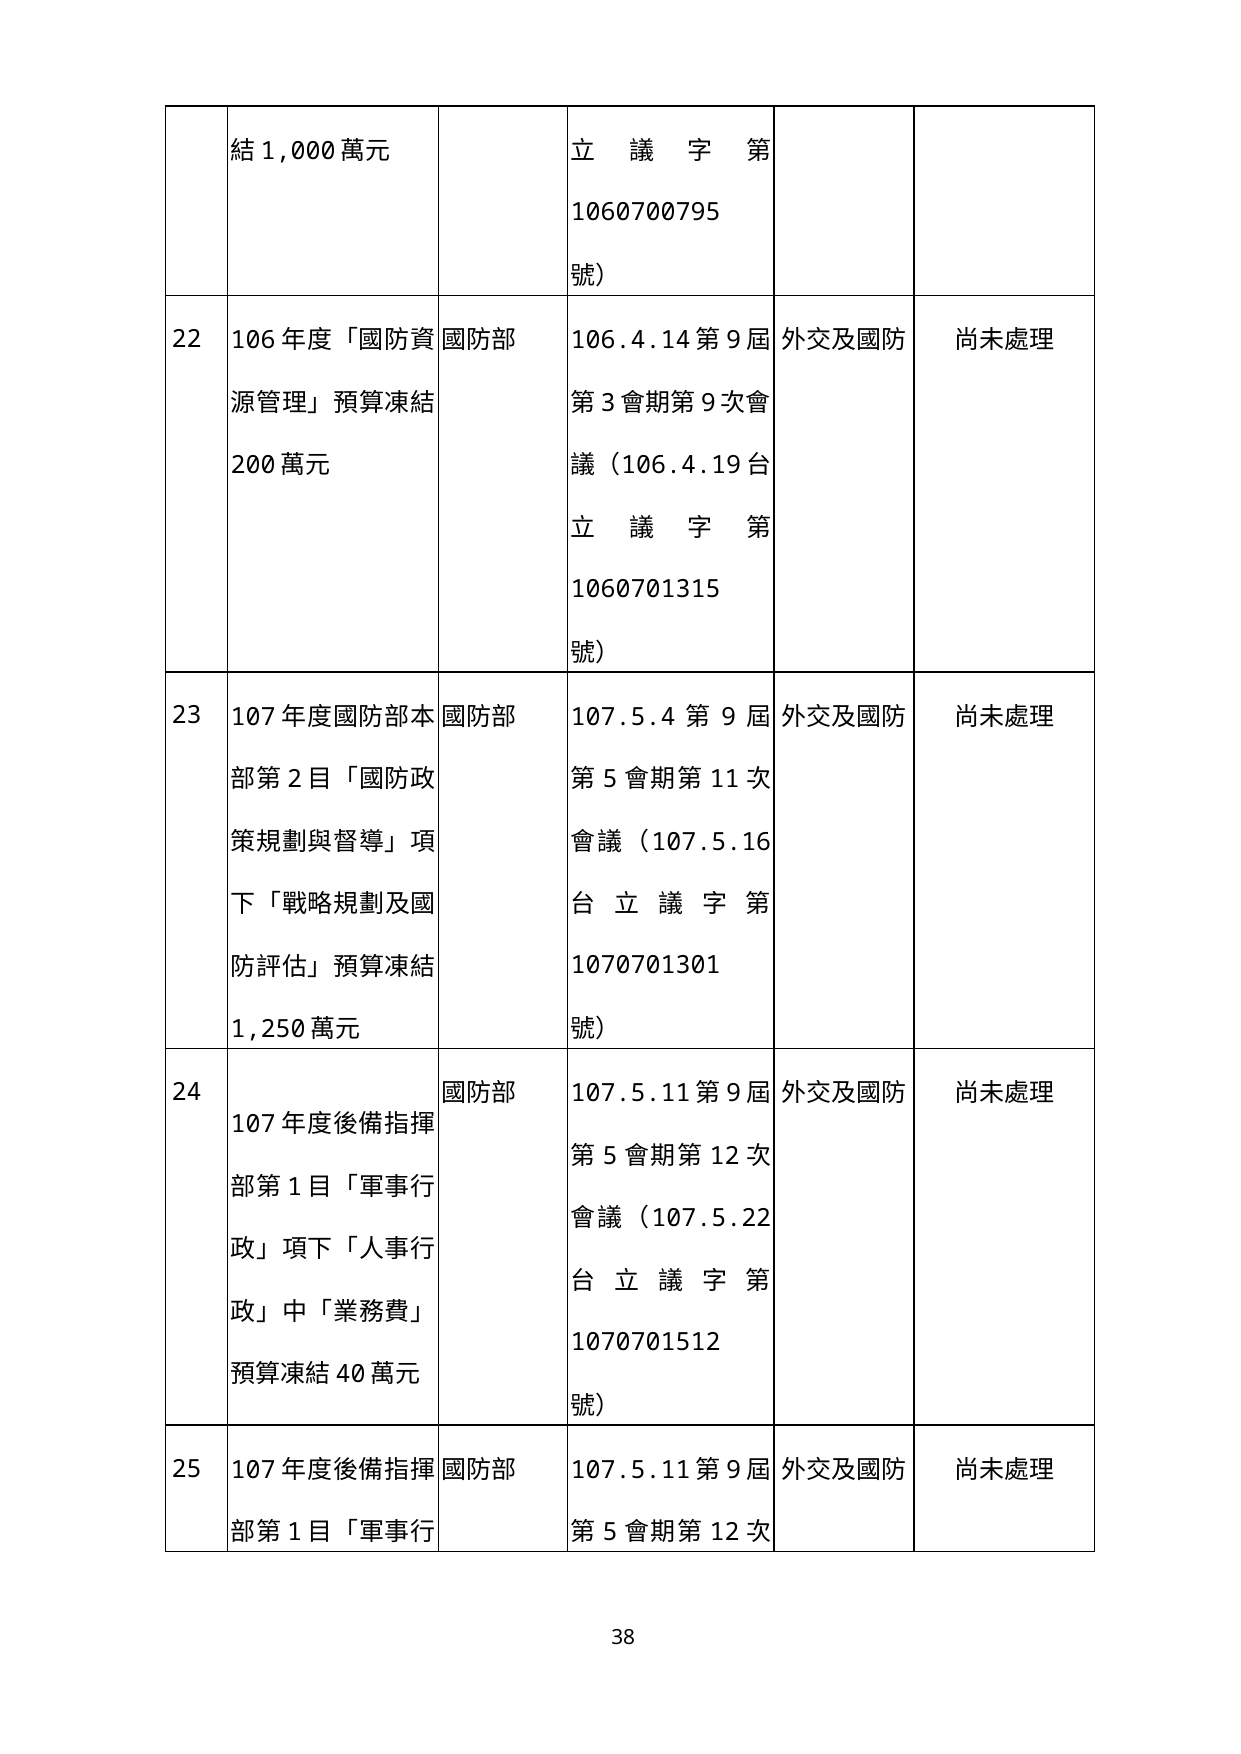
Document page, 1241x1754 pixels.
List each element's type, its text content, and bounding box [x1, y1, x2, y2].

table_cell [166, 107, 227, 294]
table_cell 107年度國防部本部第2目「國防政策規劃與督導」項下「戰略規劃及國防評估」預算凍結1,250萬元 [228, 673, 438, 1048]
table_cell [166, 673, 227, 1048]
table_cell 國防部 [439, 1049, 567, 1424]
table_cell 外交及國防 [775, 1426, 913, 1551]
table_cell 結1,000萬元 [228, 107, 438, 294]
table_cell [439, 107, 567, 294]
table_cell [166, 296, 227, 671]
table_cell 106年度「國防資源管理」預算凍結200萬元 [228, 296, 438, 671]
table_cell 國防部 [439, 1426, 567, 1551]
table_cell 立議字第1060700795號） [568, 107, 773, 294]
table_cell 尚未處理 [915, 673, 1094, 1048]
table_cell 尚未處理 [915, 296, 1094, 671]
table_cell 外交及國防 [775, 1049, 913, 1424]
table_cell [915, 107, 1094, 294]
table_cell 107年度後備指揮部第1目「軍事行 [228, 1426, 438, 1551]
table_cell [166, 1049, 227, 1424]
table_cell 107.5.4第9屆第5會期第11次會議（107.5.16台立議字第1070701301號） [568, 673, 773, 1048]
table_cell [166, 1426, 227, 1551]
table_cell 尚未處理 [915, 1426, 1094, 1551]
table_cell 外交及國防 [775, 296, 913, 671]
table_cell [775, 107, 913, 294]
table_cell 107.5.11第9屆第5會期第12次會議（107.5.22台立議字第1070701512號） [568, 1049, 773, 1424]
table_cell 國防部 [439, 673, 567, 1048]
table_cell 國防部 [439, 296, 567, 671]
table_cell 106.4.14第9屆第3會期第9次會議（106.4.19台立議字第1060701315號） [568, 296, 773, 671]
table_cell 尚未處理 [915, 1049, 1094, 1424]
table_cell 外交及國防 [775, 673, 913, 1048]
table_cell 107.5.11第9屆第5會期第12次 [568, 1426, 773, 1551]
table_cell 107年度後備指揮部第1目「軍事行政」項下「人事行政」中「業務費」預算凍結40萬元 [228, 1049, 438, 1424]
